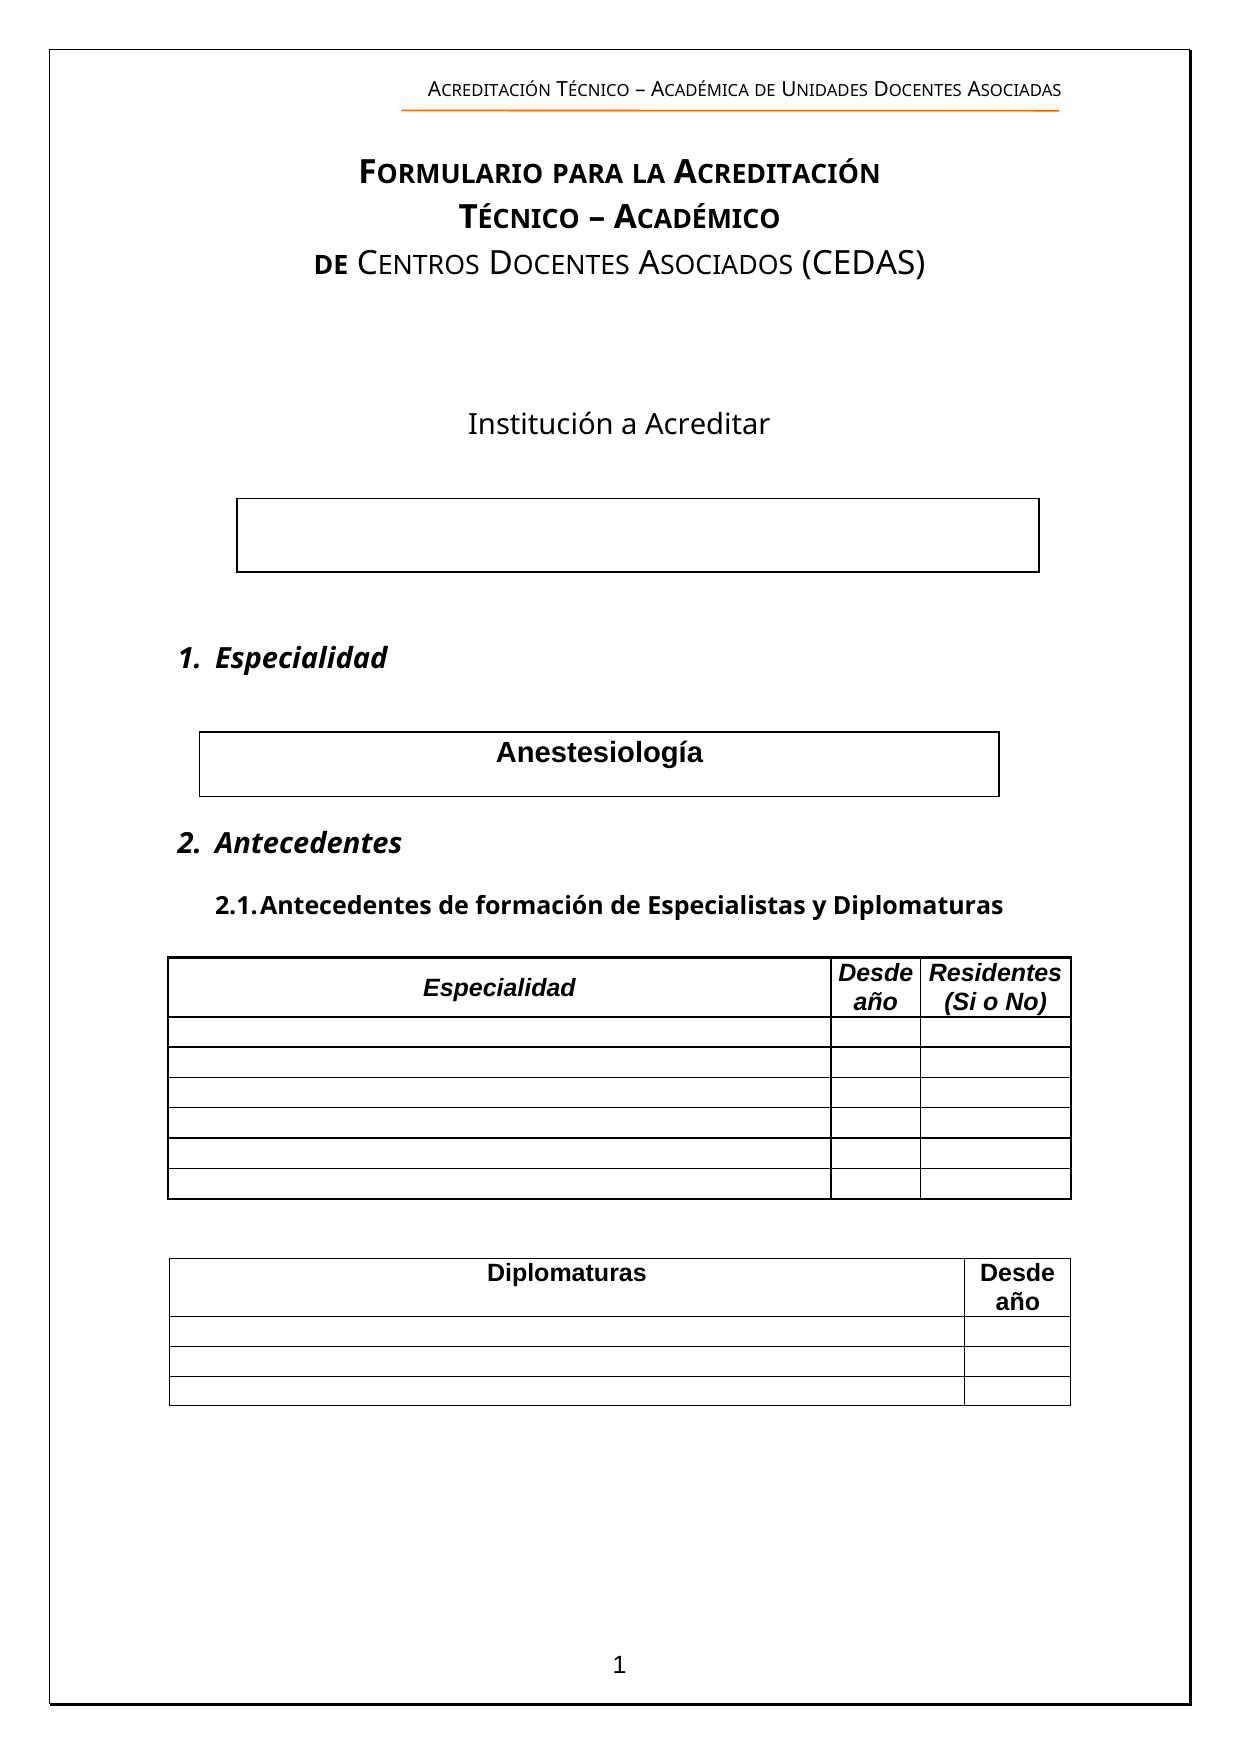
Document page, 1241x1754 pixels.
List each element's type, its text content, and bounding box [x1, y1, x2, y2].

table_header Desde año [832, 959, 920, 1016]
table_cell [170, 1377, 964, 1405]
table_cell [832, 1139, 920, 1167]
subtitle Institución a Acreditar [177, 403, 1061, 443]
subtitle Antecedentes de formación de Especialistas y Diplomaturas [215, 887, 1061, 921]
table_cell [169, 1078, 830, 1107]
table_cell [921, 1139, 1070, 1167]
subtitle Formulario para la Acreditación [177, 148, 1061, 193]
table_cell [921, 1078, 1070, 1107]
table_cell [169, 1139, 830, 1167]
table_header Especialidad [169, 959, 830, 1016]
table_cell [921, 1108, 1070, 1137]
table_cell [169, 1108, 830, 1137]
subtitle Antecedentes [177, 823, 1061, 862]
table_cell [832, 1078, 920, 1107]
table_cell [921, 1018, 1070, 1046]
table_header Diplomaturas [170, 1259, 964, 1316]
table_cell [832, 1048, 920, 1077]
table_cell [169, 1048, 830, 1077]
table_cell [169, 1018, 830, 1046]
table_cell [169, 1169, 830, 1198]
table_cell [965, 1317, 1070, 1346]
table_cell [832, 1108, 920, 1137]
table_cell [965, 1377, 1070, 1405]
subtitle Especialidad [177, 637, 1061, 677]
table_cell [832, 1169, 920, 1198]
subtitle de Centros Docentes Asociados (CEDAS) [177, 238, 1061, 284]
table_header Desde año [965, 1259, 1070, 1316]
table_cell [170, 1317, 964, 1346]
subtitle Técnico – Académico [177, 193, 1061, 238]
table_cell [832, 1018, 920, 1046]
table_cell [965, 1347, 1070, 1376]
table_header Residentes (Si o No) [921, 959, 1070, 1016]
table_cell [921, 1048, 1070, 1077]
table_cell [921, 1169, 1070, 1198]
text Anestesiología [202, 735, 996, 768]
table_cell [170, 1347, 964, 1376]
